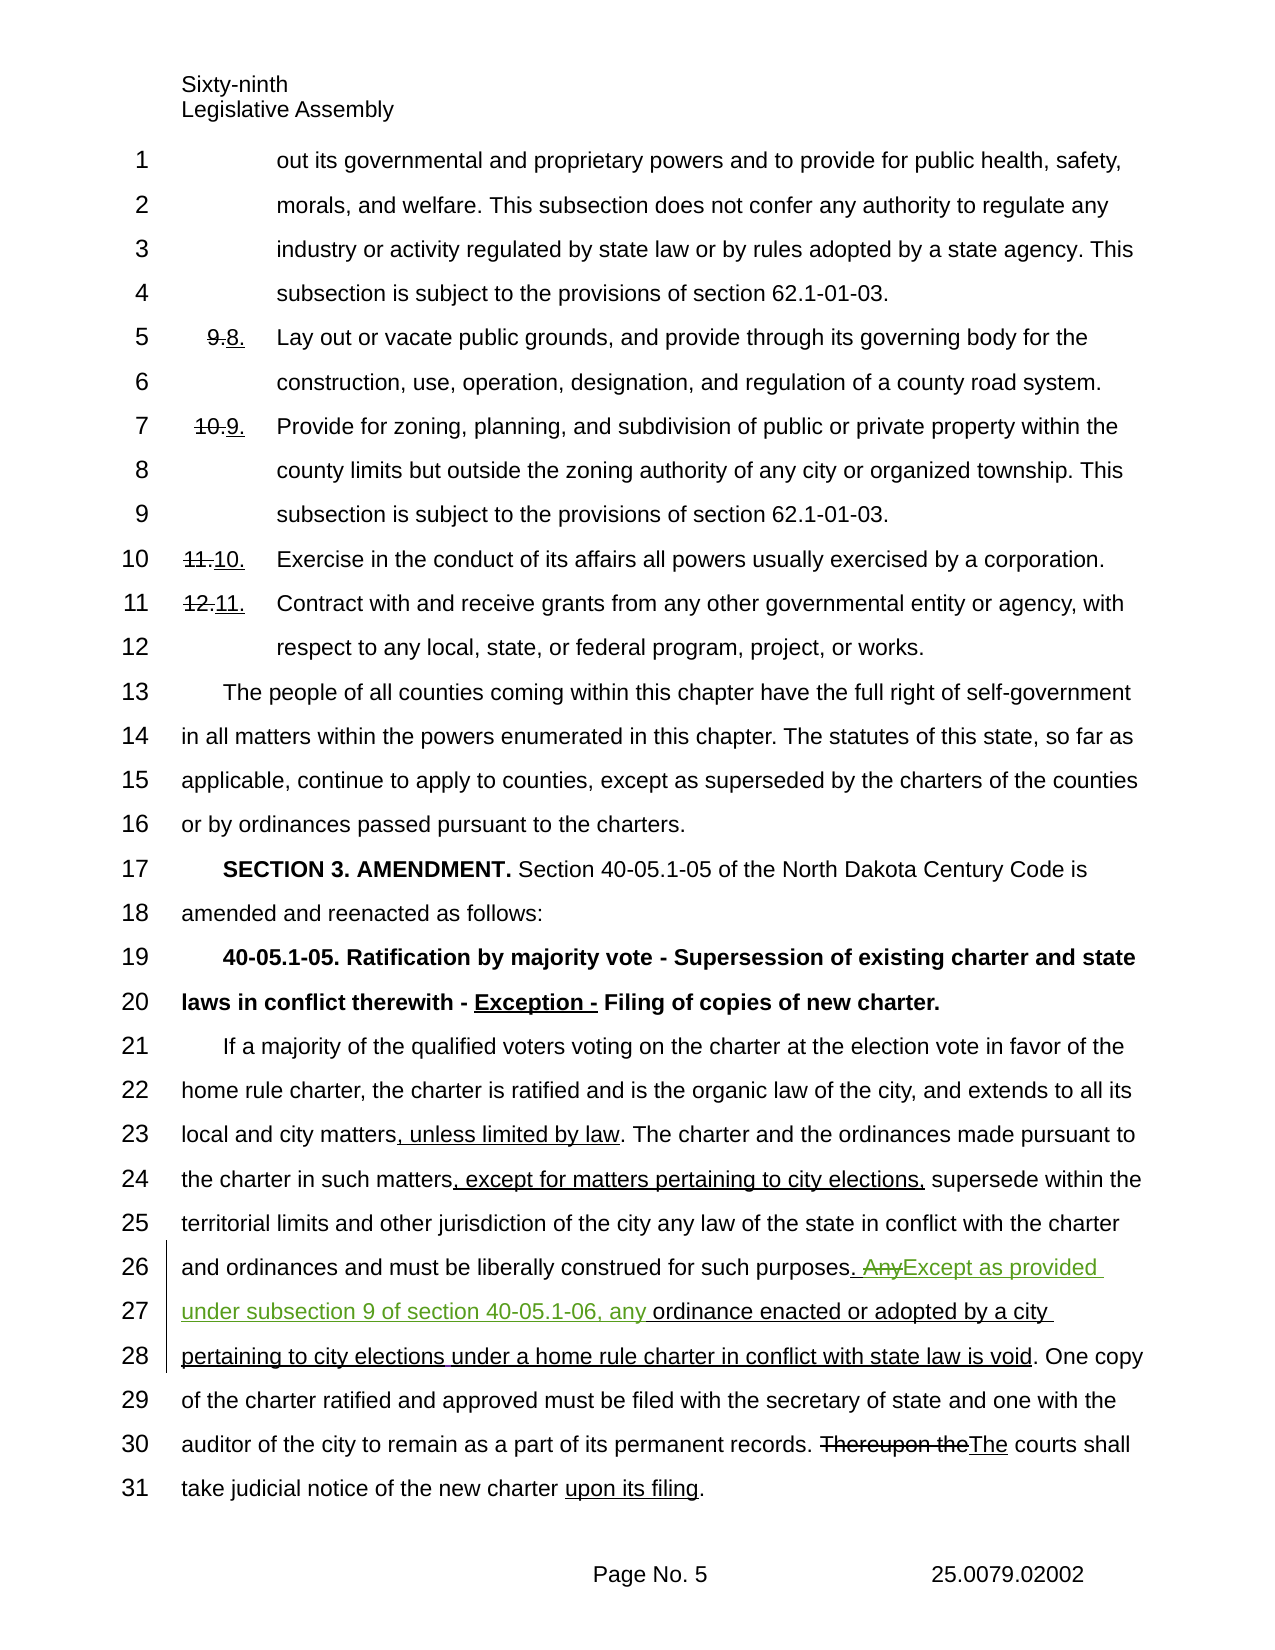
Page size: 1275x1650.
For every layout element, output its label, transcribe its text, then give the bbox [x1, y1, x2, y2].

text out its governmental and proprietary powers and to provide for public health, safety, morals, and welfare. This subsection does not confer any authority to regulate any industry or activity regulated by state law or by rules adopted by a state agency. This subsection is subject to the provisions of section 62.1‑01‑03. [181, 133, 1154, 310]
text 10.9. Provide for zoning, planning, and subdivision of public or private property within the county limits but outside the zoning authority of any city or organized township. This subsection is subject to the provisions of section 62.1‑01‑03. [181, 399, 1154, 532]
text 12.11. Contract with and receive grants from any other governmental entity or agency, with respect to any local, state, or federal program, project, or works. [181, 576, 1154, 664]
text 9.8. Lay out or vacate public grounds, and provide through its governing body for the construction, use, operation, designation, and regulation of a county road system. [181, 310, 1154, 399]
text 11.10. Exercise in the conduct of its affairs all powers usually exercised by a corporation. [181, 532, 1154, 576]
text SECTION 3. AMENDMENT. Section 40‑05.1‑05 of the North Dakota Century Code is amended and reenacted as follows: [181, 842, 1154, 930]
text The people of all counties coming within this chapter have the full right of self‑government in all matters within the powers enumerated in this chapter. The statutes of this state, so far as applicable, continue to apply to counties, except as superseded by the charters of the counties or by ordinances passed pursuant to the charters. [181, 664, 1154, 842]
subtitle 40‑05.1‑05. Ratification by majority vote ‑ Supersession of existing charter and state laws in conflict therewith ‑ Exception ‑ Filing of copies of new charter. [181, 930, 1154, 1019]
text If a majority of the qualified voters voting on the charter at the election vote in favor of the home rule charter, the charter is ratified and is the organic law of the city, and extends to all its local and city matters, unless limited by law. The charter and the ordinances made pursuant to the charter in such matters, except for matters pertaining to city elections, supersede within the territorial limits and other jurisdiction of the city any law of the state in conflict with the charter and ordinances and must be liberally construed for such purposes. Except as provided under subsection 9 of section 40‑05.1‑06, any ordinance enacted or adopted by a city pertaining to city elections under a home rule charter in conflict with state law is void. One copy of the charter ratified and approved must be filed with the secretary of state and one with the auditor of the city to remain as a part of its permanent records. Thereupon theThe courts shall take judicial notice of the new charter upon its filing. [181, 1019, 1154, 1506]
